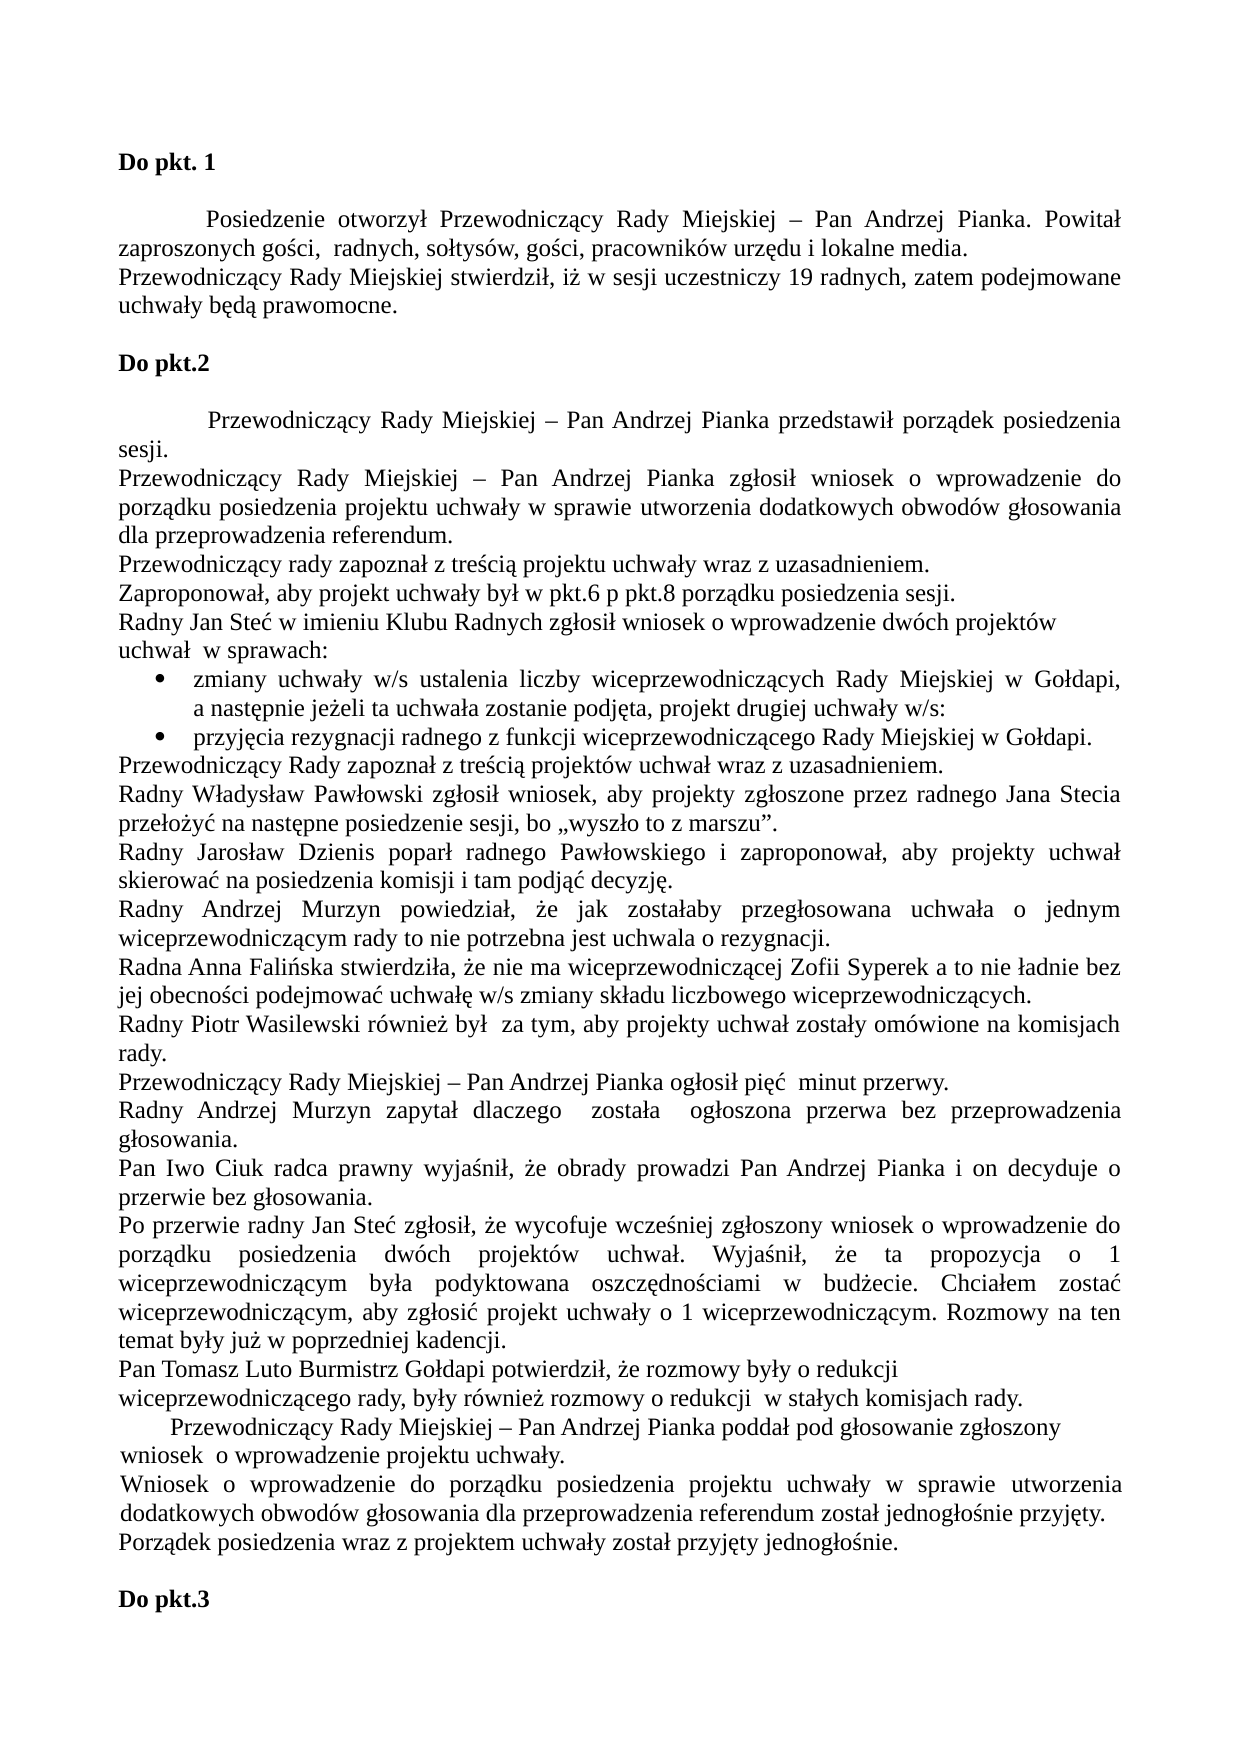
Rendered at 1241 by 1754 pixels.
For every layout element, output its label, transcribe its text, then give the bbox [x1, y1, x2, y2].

text Radny Jarosław Dzienis poparł radnego Pawłowskiego i zaproponował, aby projekty uchwał skierować na posiedzenia komisji i tam podjąć decyzję. [118, 837, 1122, 894]
text Posiedzenie otworzył Przewodniczący Rady Miejskiej – Pan Andrzej Pianka. Powitał zaproszonych gości, radnych, sołtysów, gości, pracowników urzędu i lokalne media. [118, 204, 1122, 262]
text Radna Anna Falińska stwierdziła, że nie ma wiceprzewodniczącej Zofii Syperek a to nie ładnie bez jej obecności podejmować uchwałę w/s zmiany składu liczbowego wiceprzewodniczących. [118, 952, 1122, 1009]
text Porządek posiedzenia wraz z projektem uchwały został przyjęty jednogłośnie. [118, 1527, 1122, 1556]
list przyjęcia rezygnacji radnego z funkcji wiceprzewodniczącego Rady Miejskiej w Gołdapi. [156, 722, 1122, 751]
text Radny Jan Steć w imieniu Klubu Radnych zgłosił wniosek o wprowadzenie dwóch projektów uchwał w sprawach: [118, 607, 1122, 664]
text Przewodniczący Rady Miejskiej – Pan Andrzej Pianka zgłosił wniosek o wprowadzenie do porządku posiedzenia projektu uchwały w sprawie utworzenia dodatkowych obwodów głosowania dla przeprowadzenia referendum. [118, 463, 1122, 549]
text Przewodniczący Rady Miejskiej – Pan Andrzej Pianka przedstawił porządek posiedzenia sesji. [118, 406, 1122, 463]
text Do pkt. 1 [118, 147, 1122, 176]
text Przewodniczący Rady Miejskiej – Pan Andrzej Pianka poddał pod głosowanie zgłoszony wniosek o wprowadzenie projektu uchwały. [120, 1412, 1122, 1469]
text Przewodniczący Rady Miejskiej stwierdził, iż w sesji uczestniczy 19 radnych, zatem podejmowane uchwały będą prawomocne. [118, 262, 1122, 319]
text Wniosek o wprowadzenie do porządku posiedzenia projektu uchwały w sprawie utworzenia dodatkowych obwodów głosowania dla przeprowadzenia referendum został jednogłośnie przyjęty. [120, 1469, 1122, 1527]
list zmiany uchwały w/s ustalenia liczby wiceprzewodniczących Rady Miejskiej w Gołdapi, a następnie jeżeli ta uchwała zostanie podjęta, projekt drugiej uchwały w/s: [156, 664, 1122, 722]
text Radny Władysław Pawłowski zgłosił wniosek, aby projekty zgłoszone przez radnego Jana Stecia przełożyć na następne posiedzenie sesji, bo „wyszło to z marszu”. [118, 779, 1122, 837]
text Przewodniczący rady zapoznał z treścią projektu uchwały wraz z uzasadnieniem. [118, 549, 1122, 578]
text Pan Iwo Ciuk radca prawny wyjaśnił, że obrady prowadzi Pan Andrzej Pianka i on decyduje o przerwie bez głosowania. [118, 1153, 1122, 1211]
text Przewodniczący Rady Miejskiej – Pan Andrzej Pianka ogłosił pięć minut przerwy. [118, 1067, 1122, 1096]
text Radny Piotr Wasilewski również był za tym, aby projekty uchwał zostały omówione na komisjach rady. [118, 1009, 1122, 1067]
text Radny Andrzej Murzyn powiedział, że jak zostałaby przegłosowana uchwała o jednym wiceprzewodniczącym rady to nie potrzebna jest uchwala o rezygnacji. [118, 894, 1122, 952]
text Po przerwie radny Jan Steć zgłosił, że wycofuje wcześniej zgłoszony wniosek o wprowadzenie do porządku posiedzenia dwóch projektów uchwał. Wyjaśnił, że ta propozycja o 1 wiceprzewodniczącym była podyktowana oszczędnościami w budżecie. Chciałem zostać wiceprzewodniczącym, aby zgłosić projekt uchwały o 1 wiceprzewodniczącym. Rozmowy na ten temat były już w poprzedniej kadencji. [118, 1211, 1122, 1354]
text Radny Andrzej Murzyn zapytał dlaczego została ogłoszona przerwa bez przeprowadzenia głosowania. [118, 1096, 1122, 1153]
text Przewodniczący Rady zapoznał z treścią projektów uchwał wraz z uzasadnieniem. [118, 751, 1122, 779]
text Do pkt.2 [118, 348, 1122, 377]
text Do pkt.3 [118, 1584, 1122, 1613]
text Zaproponował, aby projekt uchwały był w pkt.6 p pkt.8 porządku posiedzenia sesji. [118, 578, 1122, 607]
text Pan Tomasz Luto Burmistrz Gołdapi potwierdził, że rozmowy były o redukcji wiceprzewodniczącego rady, były również rozmowy o redukcji w stałych komisjach rady. [118, 1354, 1122, 1412]
